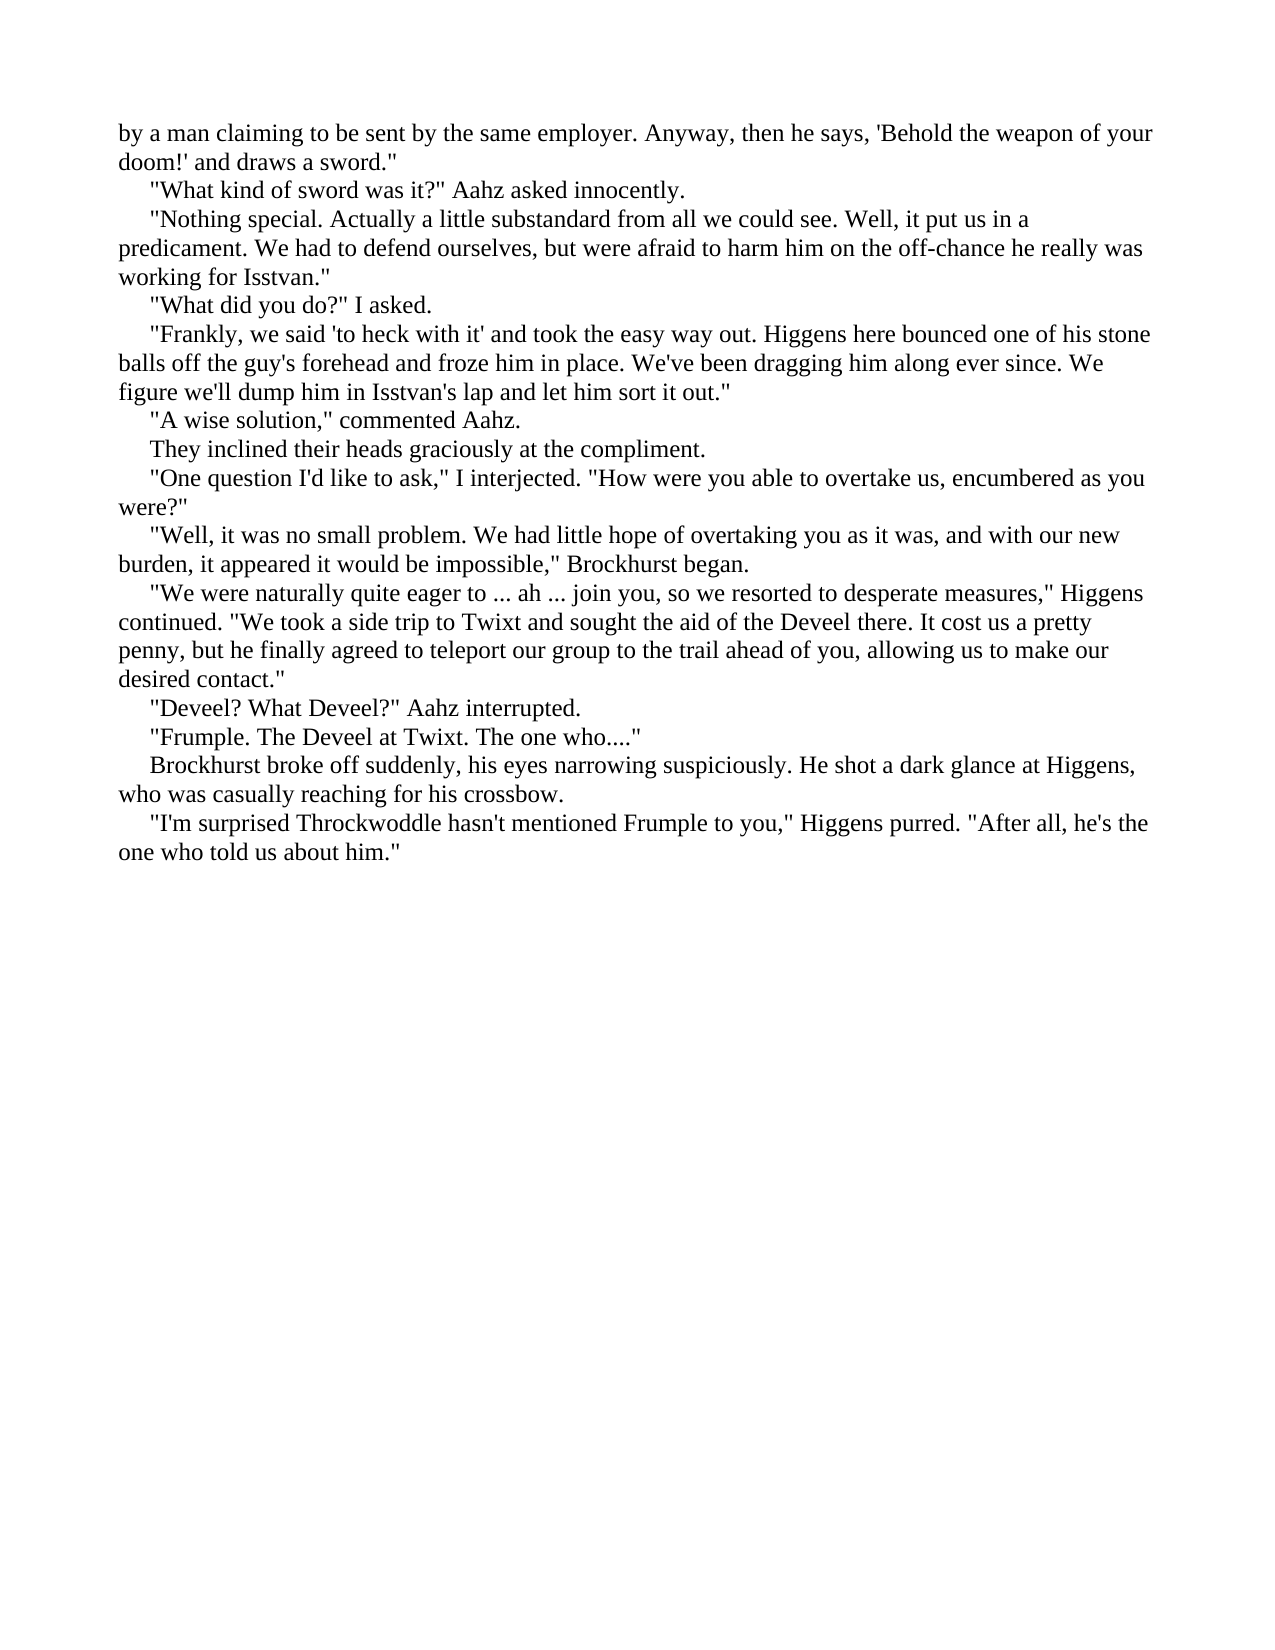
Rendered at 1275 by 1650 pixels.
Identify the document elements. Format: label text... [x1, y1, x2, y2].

text "Frumple. The Deveel at Twixt. The one who...." [118, 722, 1157, 751]
text "Nothing special. Actually a little substandard from all we could see. Well, it put us in a predicament. We had to defend ourselves, but were afraid to harm him on the off-chance he really was working for Isstvan." [118, 204, 1157, 291]
text "A wise solution," commented Aahz. [118, 406, 1157, 434]
text "Well, it was no small problem. We had little hope of overtaking you as it was, and with our new burden, it appeared it would be impossible," Brockhurst began. [118, 521, 1157, 578]
text "We were naturally quite eager to ... ah ... join you, so we resorted to desperate measures," Higgens continued. "We took a side trip to Twixt and sought the aid of the Deveel there. It cost us a pretty penny, but he finally agreed to teleport our group to the trail ahead of you, allowing us to make our desired contact." [118, 578, 1157, 693]
text "One question I'd like to ask," I interjected. "How were you able to overtake us, encumbered as you were?" [118, 463, 1157, 521]
text "Frankly, we said 'to heck with it' and took the easy way out. Higgens here bounced one of his stone balls off the guy's forehead and froze him in place. We've been dragging him along ever since. We figure we'll dump him in Isstvan's lap and let him sort it out." [118, 319, 1157, 406]
text "Deveel? What Deveel?" Aahz interrupted. [118, 693, 1157, 722]
text They inclined their heads graciously at the compliment. [118, 434, 1157, 463]
text "What kind of sword was it?" Aahz asked innocently. [118, 176, 1157, 204]
text Brockhurst broke off suddenly, his eyes narrowing suspiciously. He shot a dark glance at Higgens, who was casually reaching for his crossbow. [118, 751, 1157, 808]
text "What did you do?" I asked. [118, 291, 1157, 319]
text "I'm surprised Throckwoddle hasn't mentioned Frumple to you," Higgens purred. "After all, he's the one who told us about him." [118, 808, 1157, 866]
text by a man claiming to be sent by the same employer. Anyway, then he says, 'Behold the weapon of your doom!' and draws a sword." [118, 118, 1157, 176]
